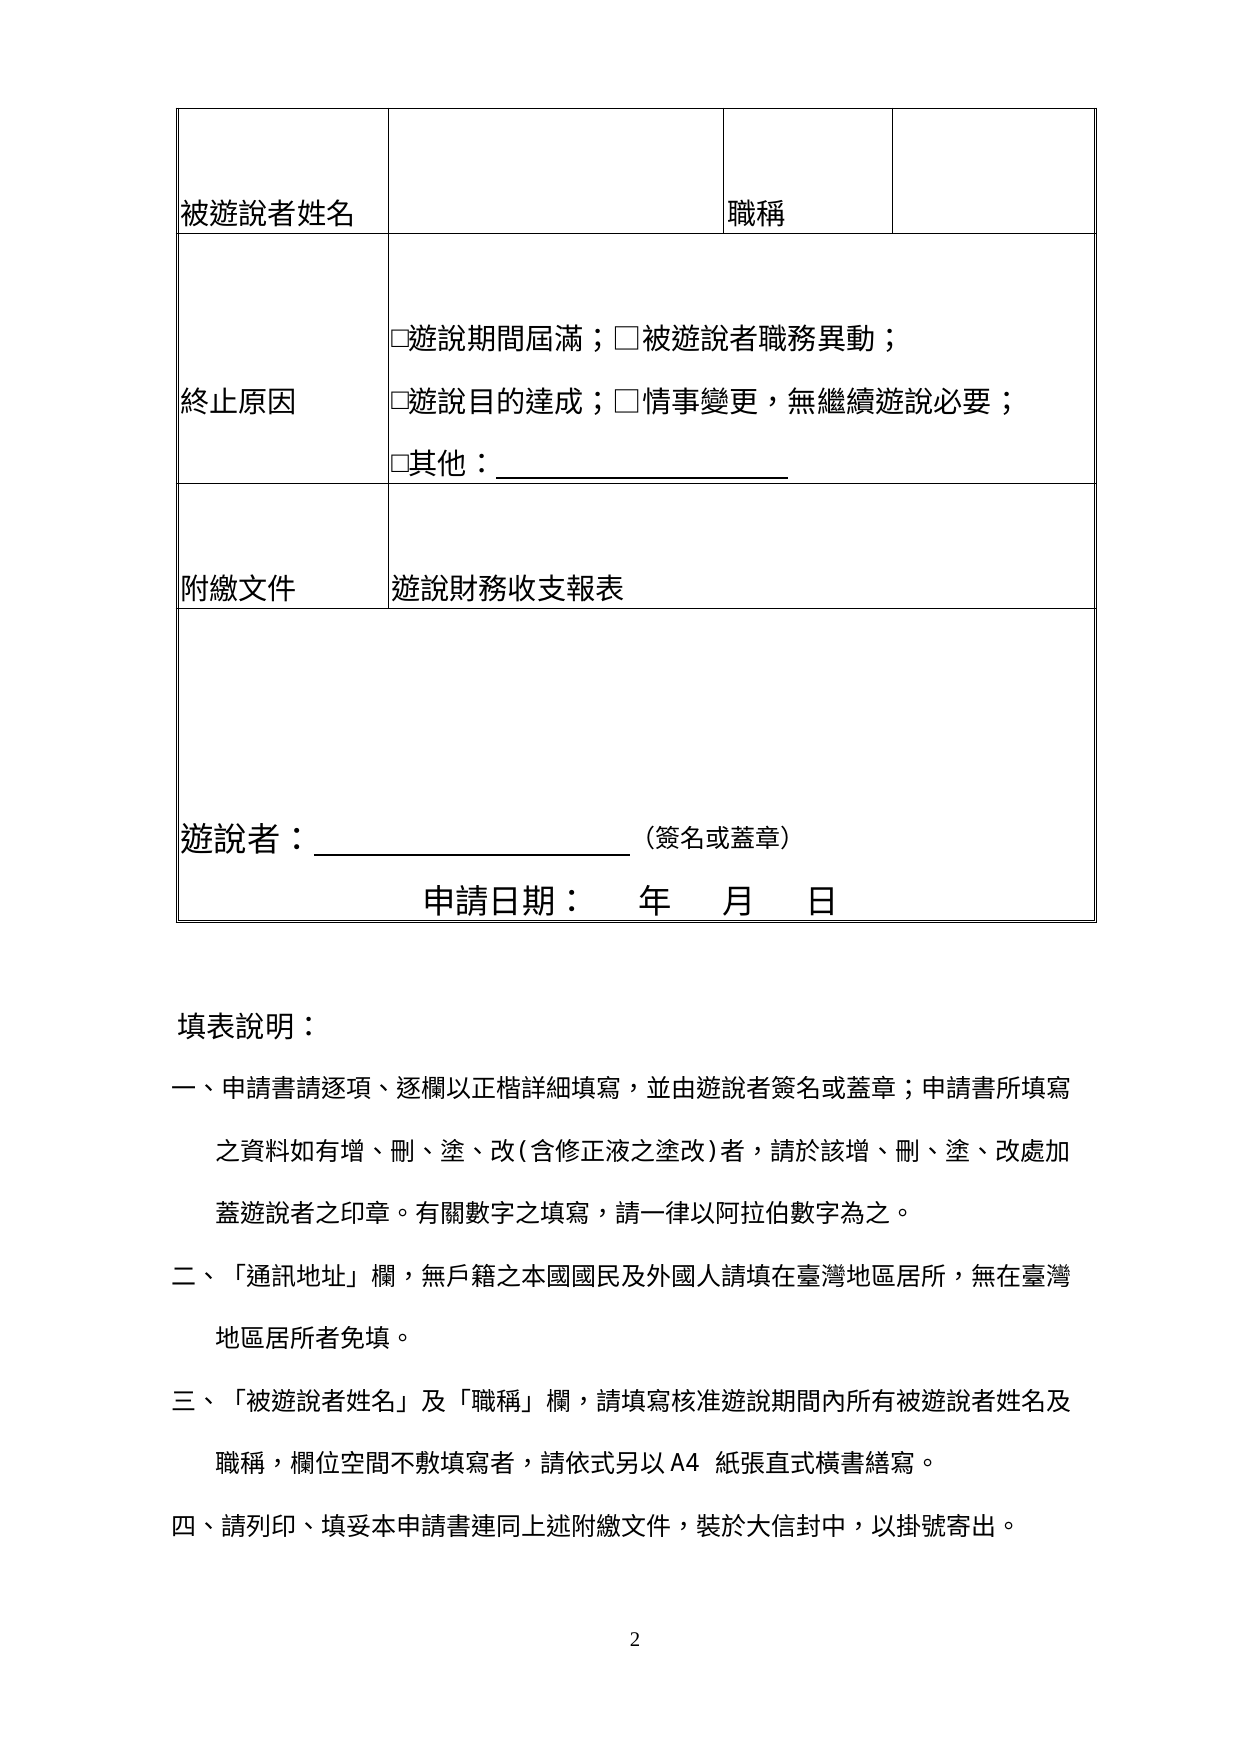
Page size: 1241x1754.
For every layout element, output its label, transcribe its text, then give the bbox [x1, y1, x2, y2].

text 三、「被遊說者姓名」及「職稱」欄，請填寫核准遊說期間內所有被遊說者姓名及職稱，欄位空間不敷填寫者，請依式另以A4 紙張直式橫書繕寫。 [171, 1358, 1092, 1483]
table_cell 被遊說者姓名 [179, 109, 388, 233]
text 填表說明： [177, 983, 1092, 1045]
table_cell 附繳文件 [179, 484, 388, 608]
text 一、申請書請逐項、逐欄以正楷詳細填寫，並由遊說者簽名或蓋章；申請書所填寫之資料如有增、刪、塗、改(含修正液之塗改)者，請於該增、刪、塗、改處加蓋遊說者之印章。有關數字之填寫，請一律以阿拉伯數字為之。 [171, 1045, 1092, 1233]
table_cell 遊說財務收支報表 [389, 484, 1094, 608]
table_cell [893, 109, 1094, 233]
table_cell □遊說期間屆滿；□被遊說者職務異動； □遊說目的達成；□情事變更，無繼續遊說必要； □其他： [389, 234, 1094, 483]
text 二、「通訊地址」欄，無戶籍之本國國民及外國人請填在臺灣地區居所，無在臺灣地區居所者免填。 [171, 1233, 1092, 1358]
table_cell 職稱 [724, 109, 892, 233]
table_cell 遊說者： （簽名或蓋章） 申請日期： 年 月 日 [179, 609, 1094, 920]
text 四、請列印、填妥本申請書連同上述附繳文件，裝於大信封中，以掛號寄出。 [171, 1483, 1092, 1545]
table_cell 終止原因 [179, 234, 388, 483]
table_cell [389, 109, 723, 233]
